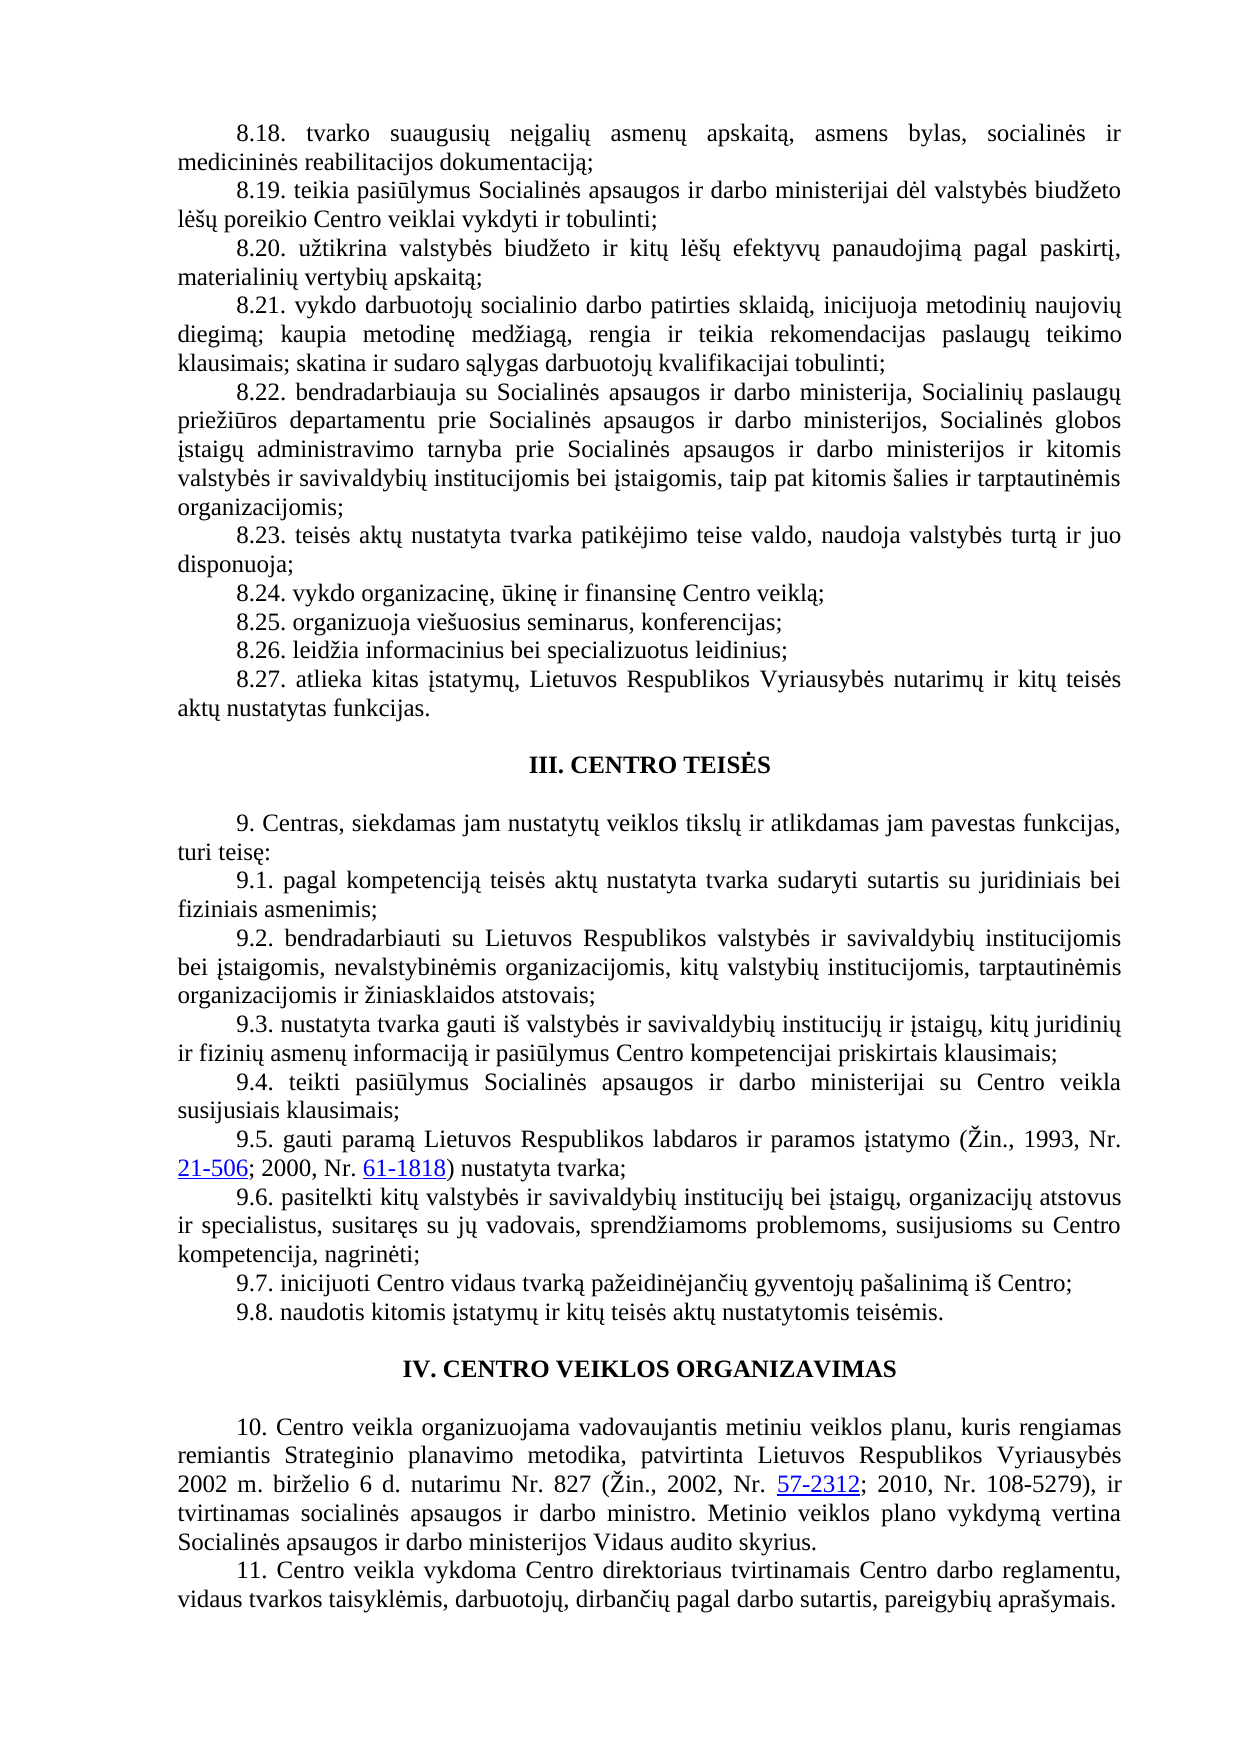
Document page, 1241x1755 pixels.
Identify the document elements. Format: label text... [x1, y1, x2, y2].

text 8.25. organizuoja viešuosius seminarus, konferencijas; [177, 607, 1122, 636]
text 8.21. vykdo darbuotojų socialinio darbo patirties sklaidą, inicijuoja metodinių naujovių diegimą; kaupia metodinę medžiagą, rengia ir teikia rekomendacijas paslaugų teikimo klausimais; skatina ir sudaro sąlygas darbuotojų kvalifikacijai tobulinti; [177, 291, 1122, 377]
text 9. Centras, siekdamas jam nustatytų veiklos tikslų ir atlikdamas jam pavestas funkcijas, turi teisę: [177, 808, 1122, 866]
text 8.20. užtikrina valstybės biudžeto ir kitų lėšų efektyvų panaudojimą pagal paskirtį, materialinių vertybių apskaitą; [177, 233, 1122, 291]
text 9.6. pasitelkti kitų valstybės ir savivaldybių institucijų bei įstaigų, organizacijų atstovus ir specialistus, susitaręs su jų vadovais, sprendžiamoms problemoms, susijusioms su Centro kompetencija, nagrinėti; [177, 1182, 1122, 1268]
text III. CENTRO TEISĖS [177, 751, 1122, 779]
text 8.22. bendradarbiauja su Socialinės apsaugos ir darbo ministerija, Socialinių paslaugų priežiūros departamentu prie Socialinės apsaugos ir darbo ministerijos, Socialinės globos įstaigų administravimo tarnyba prie Socialinės apsaugos ir darbo ministerijos ir kitomis valstybės ir savivaldybių institucijomis bei įstaigomis, taip pat kitomis šalies ir tarptautinėmis organizacijomis; [177, 377, 1122, 521]
text 8.26. leidžia informacinius bei specializuotus leidinius; [177, 636, 1122, 664]
text 8.27. atlieka kitas įstatymų, Lietuvos Respublikos Vyriausybės nutarimų ir kitų teisės aktų nustatytas funkcijas. [177, 664, 1122, 722]
text 9.8. naudotis kitomis įstatymų ir kitų teisės aktų nustatytomis teisėmis. [177, 1297, 1122, 1326]
text 9.3. nustatyta tvarka gauti iš valstybės ir savivaldybių institucijų ir įstaigų, kitų juridinių ir fizinių asmenų informaciją ir pasiūlymus Centro kompetencijai priskirtais klausimais; [177, 1009, 1122, 1067]
text 9.2. bendradarbiauti su Lietuvos Respublikos valstybės ir savivaldybių institucijomis bei įstaigomis, nevalstybinėmis organizacijomis, kitų valstybių institucijomis, tarptautinėmis organizacijomis ir žiniasklaidos atstovais; [177, 923, 1122, 1009]
text 10. Centro veikla organizuojama vadovaujantis metiniu veiklos planu, kuris rengiamas remiantis Strateginio planavimo metodika, patvirtinta Lietuvos Respublikos Vyriausybės 2002 m. birželio 6 d. nutarimu Nr. 827 (Žin., 2002, Nr. 57-2312; 2010, Nr. 108-5279), ir tvirtinamas socialinės apsaugos ir darbo ministro. Metinio veiklos plano vykdymą vertina Socialinės apsaugos ir darbo ministerijos Vidaus audito skyrius. [177, 1412, 1122, 1556]
text 8.18. tvarko suaugusių neįgalių asmenų apskaitą, asmens bylas, socialinės ir medicininės reabilitacijos dokumentaciją; [177, 118, 1122, 176]
text 8.23. teisės aktų nustatyta tvarka patikėjimo teise valdo, naudoja valstybės turtą ir juo disponuoja; [177, 521, 1122, 578]
text 9.1. pagal kompetenciją teisės aktų nustatyta tvarka sudaryti sutartis su juridiniais bei fiziniais asmenimis; [177, 866, 1122, 923]
text 8.24. vykdo organizacinę, ūkinę ir finansinę Centro veiklą; [177, 578, 1122, 607]
text 9.4. teikti pasiūlymus Socialinės apsaugos ir darbo ministerijai su Centro veikla susijusiais klausimais; [177, 1067, 1122, 1124]
text 9.5. gauti paramą Lietuvos Respublikos labdaros ir paramos įstatymo (Žin., 1993, Nr. 21-506; 2000, Nr. 61-1818) nustatyta tvarka; [177, 1124, 1122, 1182]
text 8.19. teikia pasiūlymus Socialinės apsaugos ir darbo ministerijai dėl valstybės biudžeto lėšų poreikio Centro veiklai vykdyti ir tobulinti; [177, 176, 1122, 233]
text IV. CENTRO VEIKLOS ORGANIZAVIMAS [177, 1354, 1122, 1383]
text 9.7. inicijuoti Centro vidaus tvarką pažeidinėjančių gyventojų pašalinimą iš Centro; [177, 1268, 1122, 1297]
text 11. Centro veikla vykdoma Centro direktoriaus tvirtinamais Centro darbo reglamentu, vidaus tvarkos taisyklėmis, darbuotojų, dirbančių pagal darbo sutartis, pareigybių aprašymais. [177, 1556, 1122, 1613]
